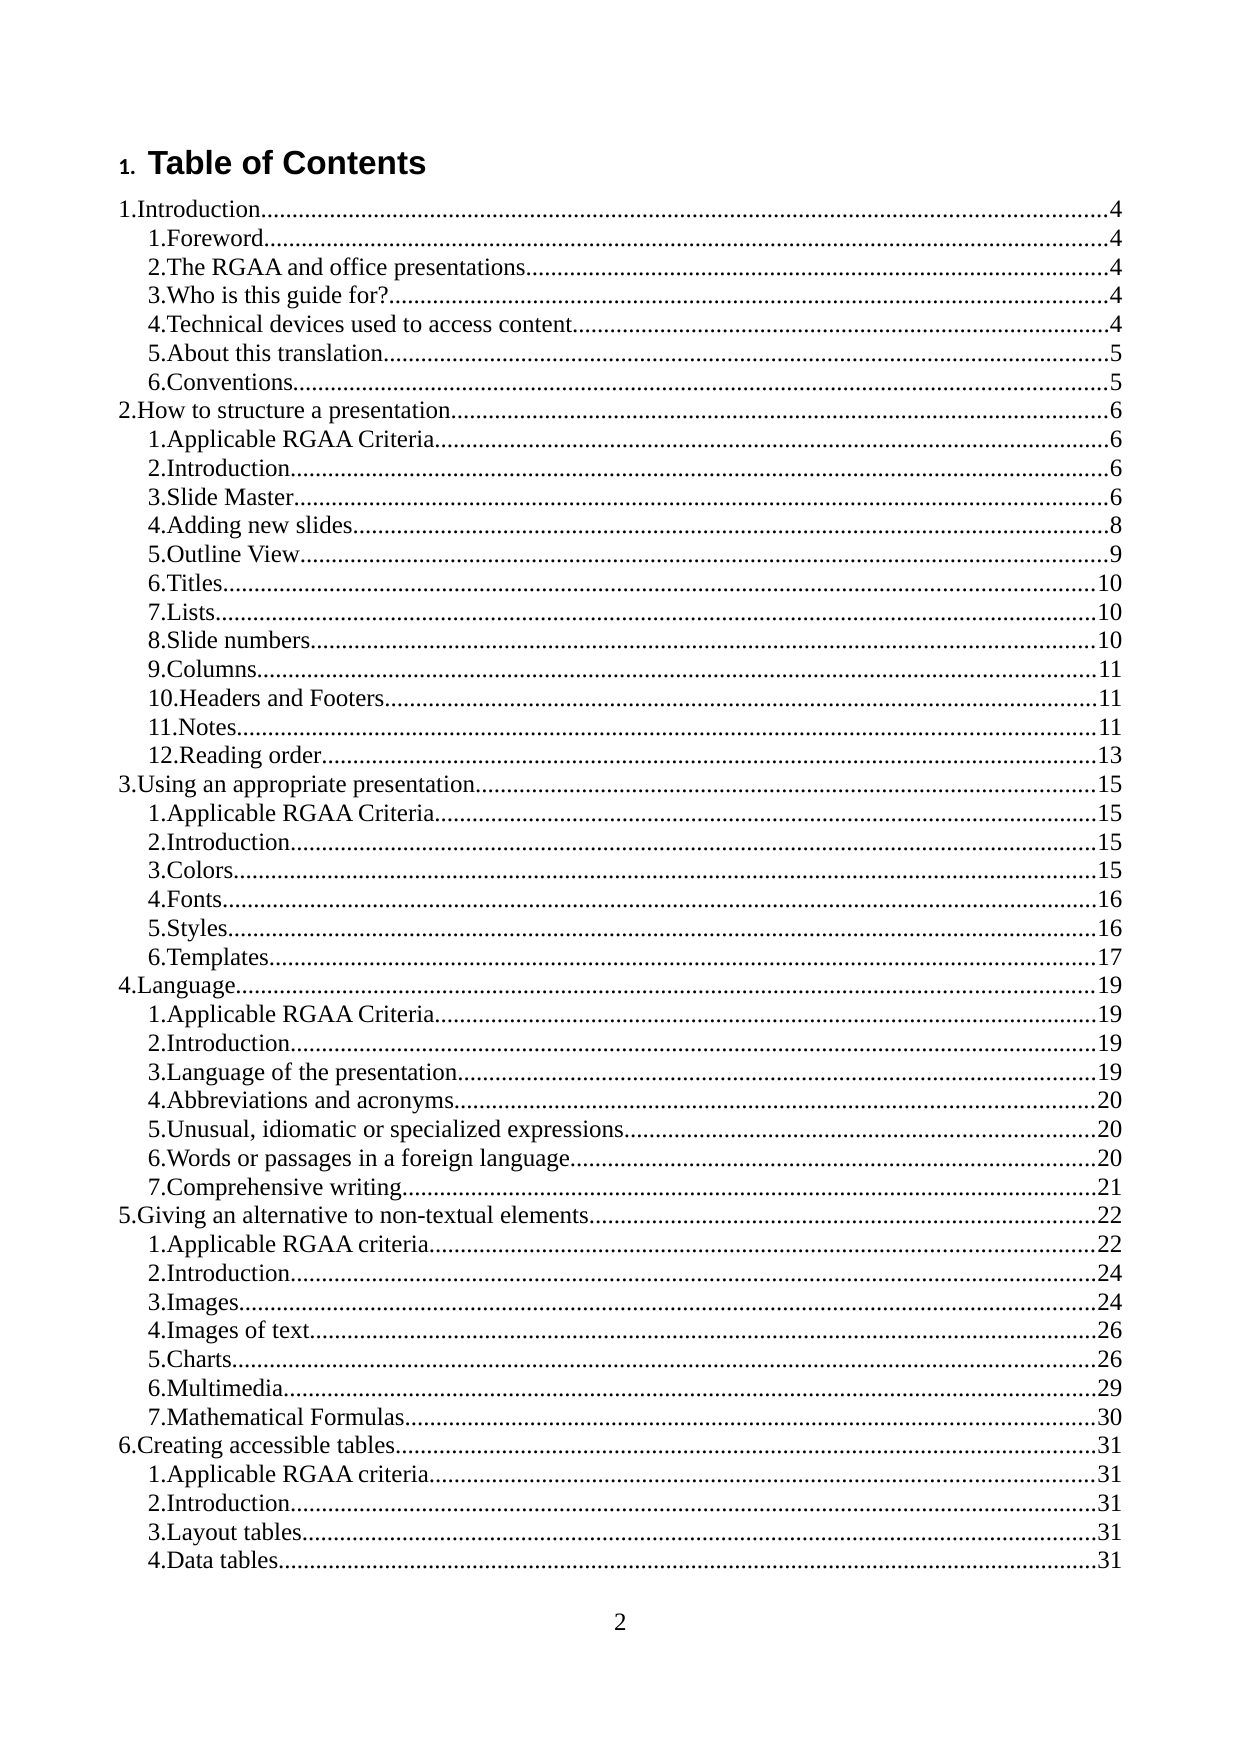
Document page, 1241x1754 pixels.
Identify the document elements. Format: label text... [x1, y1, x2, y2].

text 6.Titles 10 [148, 568, 1122, 597]
text 4.Fonts 16 [148, 884, 1122, 913]
text 1.Introduction 4 [118, 194, 1122, 223]
text 6.Words or passages in a foreign language 20 [148, 1143, 1122, 1172]
text 3.Images 24 [148, 1287, 1122, 1315]
text 7.Comprehensive writing 21 [148, 1172, 1122, 1200]
text 5.Charts 26 [148, 1344, 1122, 1373]
text 4.Data tables 31 [148, 1545, 1122, 1574]
text 3.Slide Master 6 [148, 482, 1122, 510]
text 2.How to structure a presentation 6 [118, 395, 1122, 424]
text 2.Introduction 6 [148, 453, 1122, 482]
text 1.Applicable RGAA criteria 22 [148, 1229, 1122, 1258]
subtitle Table of Contents [118, 143, 1122, 182]
text 2.Introduction 15 [148, 827, 1122, 855]
text 1.Applicable RGAA Criteria 15 [148, 798, 1122, 827]
text 1.Applicable RGAA Criteria 6 [148, 424, 1122, 453]
text 6.Creating accessible tables 31 [118, 1430, 1122, 1459]
text 2.Introduction 24 [148, 1258, 1122, 1287]
text 5.Styles 16 [148, 913, 1122, 942]
text 6.Conventions 5 [148, 367, 1122, 395]
text 5.About this translation 5 [148, 338, 1122, 367]
text 9.Columns 11 [148, 654, 1122, 683]
text 4.Adding new slides 8 [148, 510, 1122, 539]
text 4.Technical devices used to access content 4 [148, 309, 1122, 338]
text 3.Layout tables 31 [148, 1517, 1122, 1545]
text 10.Headers and Footers 11 [148, 683, 1122, 712]
text 1.Applicable RGAA criteria 31 [148, 1459, 1122, 1488]
text 4.Language 19 [118, 970, 1122, 999]
text 3.Colors 15 [148, 855, 1122, 884]
text 7.Lists 10 [148, 597, 1122, 625]
text 7.Mathematical Formulas 30 [148, 1402, 1122, 1430]
text 3.Who is this guide for? 4 [148, 280, 1122, 309]
text 8.Slide numbers 10 [148, 625, 1122, 654]
text 5.Outline View 9 [148, 539, 1122, 568]
text 4.Abbreviations and acronyms 20 [148, 1085, 1122, 1114]
text 2.Introduction 19 [148, 1028, 1122, 1057]
text 12.Reading order 13 [148, 740, 1122, 769]
text 6.Multimedia 29 [148, 1373, 1122, 1402]
text 3.Language of the presentation 19 [148, 1057, 1122, 1085]
text 4.Images of text 26 [148, 1315, 1122, 1344]
text 5.Giving an alternative to non-textual elements 22 [118, 1200, 1122, 1229]
text 5.Unusual, idiomatic or specialized expressions 20 [148, 1114, 1122, 1143]
text 6.Templates 17 [148, 942, 1122, 970]
text 2.Introduction 31 [148, 1488, 1122, 1517]
text 2.The RGAA and office presentations 4 [148, 252, 1122, 280]
text 1.Foreword 4 [148, 223, 1122, 252]
text 11.Notes 11 [148, 712, 1122, 740]
text 1.Applicable RGAA Criteria 19 [148, 999, 1122, 1028]
text 3.Using an appropriate presentation 15 [118, 769, 1122, 798]
